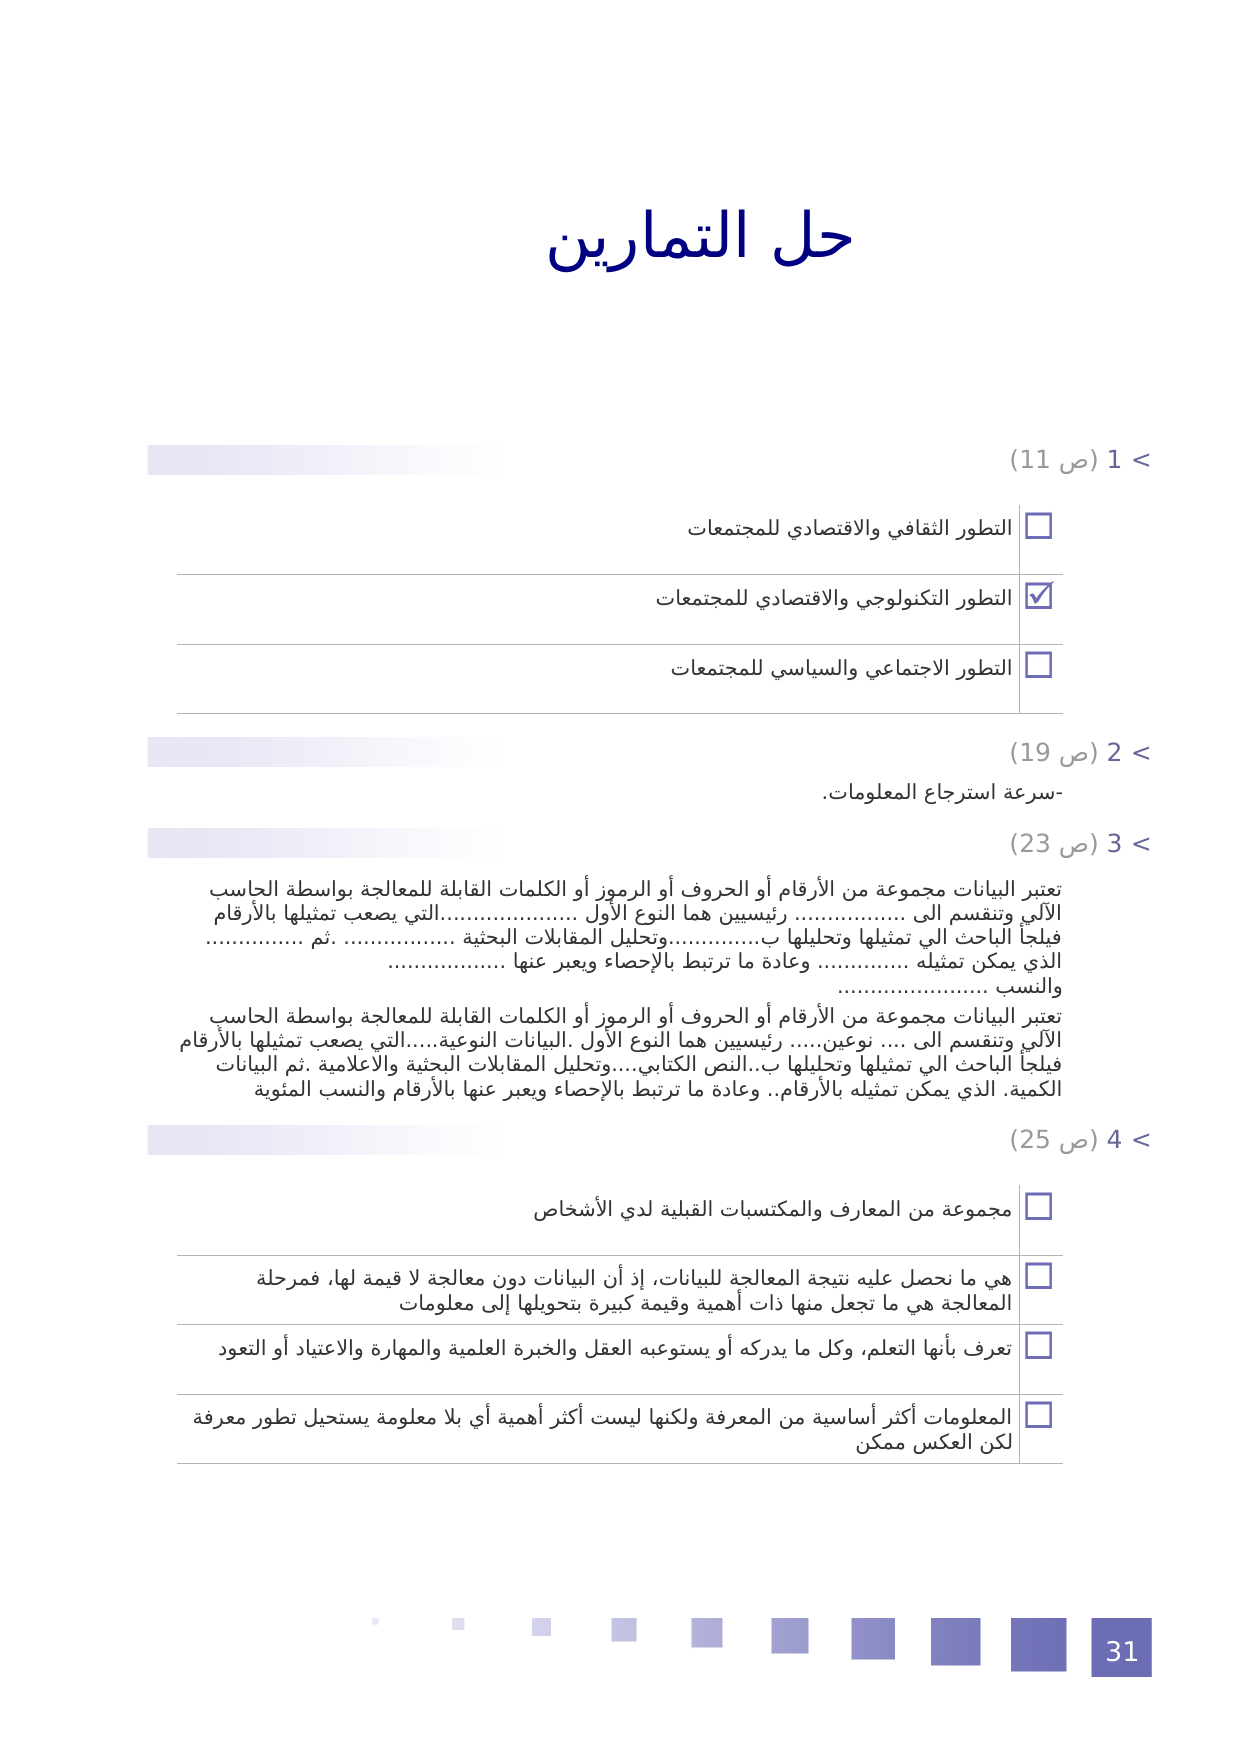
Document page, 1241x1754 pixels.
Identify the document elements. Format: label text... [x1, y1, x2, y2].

table_cell [1020, 1395, 1063, 1399]
table_cell [1020, 645, 1063, 649]
picture [177, 1618, 1152, 1677]
picture [1024, 510, 1054, 540]
picture [1024, 1399, 1054, 1429]
picture [1024, 1260, 1054, 1290]
table_cell تعرف بأنها التعلم، وكل ما يدركه أو يستوعبه العقل والخبرة العلمية والمهارة والاعتياد أو التعود [177, 1325, 1019, 1394]
table_header التطور الثقافي والاقتصادي للمجتمعات [177, 505, 1019, 574]
text تعتبر البيانات مجموعة من الأرقام أو الحروف أو الرموز أو الكلمات القابلة للمعالجة بواسطة الحاسب الآلي وتنقسم الى .... نوعين..... رئيسيين هما النوع الأول .البيانات النوعية.....التي يصعب تمثيلها بالأرقام فيلجأ الباحث الي تمثيلها وتحليلها ب..النص الكتابي....وتحليل المقابلات البحثية والاعلامية .ثم البيانات الكمية. الذي يمكن تمثيله بالأرقام.. وعادة ما ترتبط بالإحصاء ويعبر عنها بالأرقام والنسب المئوية [177, 1004, 1063, 1101]
table_header [1020, 1185, 1063, 1255]
title حل التمارين [213, 199, 856, 272]
picture [1024, 580, 1054, 610]
title > 4 (ص 25) [148, 1126, 1152, 1155]
picture [1024, 1330, 1054, 1360]
table_cell التطور التكنولوجي والاقتصادي للمجتمعات [177, 575, 1019, 644]
table_cell هي ما نحصل عليه نتيجة المعالجة للبيانات، إذ أن البيانات دون معالجة لا قيمة لها، فمرحلة المعالجة هي ما تجعل منها ذات أهمية وقيمة كبيرة بتحويلها إلى معلومات [177, 1256, 1019, 1324]
text -سرعة استرجاع المعلومات. [177, 780, 1063, 804]
picture [1024, 1191, 1054, 1221]
title > 1 (ص 11) [148, 445, 1152, 474]
table_cell [1020, 610, 1063, 644]
table_cell [1020, 1325, 1063, 1359]
table_cell [1020, 1256, 1063, 1324]
table_cell [1020, 1400, 1063, 1463]
picture [1024, 649, 1054, 679]
table_cell [1020, 1360, 1063, 1394]
table_cell التطور الاجتماعي والسياسي للمجتمعات [177, 645, 1019, 713]
table_header [1020, 505, 1063, 574]
table_cell [1020, 575, 1063, 609]
table_cell المعلومات أكثر أساسية من المعرفة ولكنها ليست أكثر أهمية أي بلا معلومة يستحيل تطور معرفة لكن العكس ممكن [177, 1395, 1019, 1463]
table_header مجموعة من المعارف والمكتسبات القبلية لدي الأشخاص [177, 1185, 1019, 1255]
text تعتبر البيانات مجموعة من الأرقام أو الحروف أو الرموز أو الكلمات القابلة للمعالجة بواسطة الحاسب الآلي وتنقسم الى ................. رئيسيين هما النوع الأول .....................التي يصعب تمثيلها بالأرقام فيلجأ الباحث الي تمثيلها وتحليلها ب..............وتحليل المقابلات البحثية ................. .ثم ............... الذي يمكن تمثيله .............. وعادة ما ترتبط بالإحصاء ويعبر عنها .................. والنسب ....................... [177, 877, 1063, 998]
title > 3 (ص 23) [148, 829, 1152, 858]
table_cell [1020, 650, 1063, 713]
title > 2 (ص 19) [148, 738, 1152, 767]
